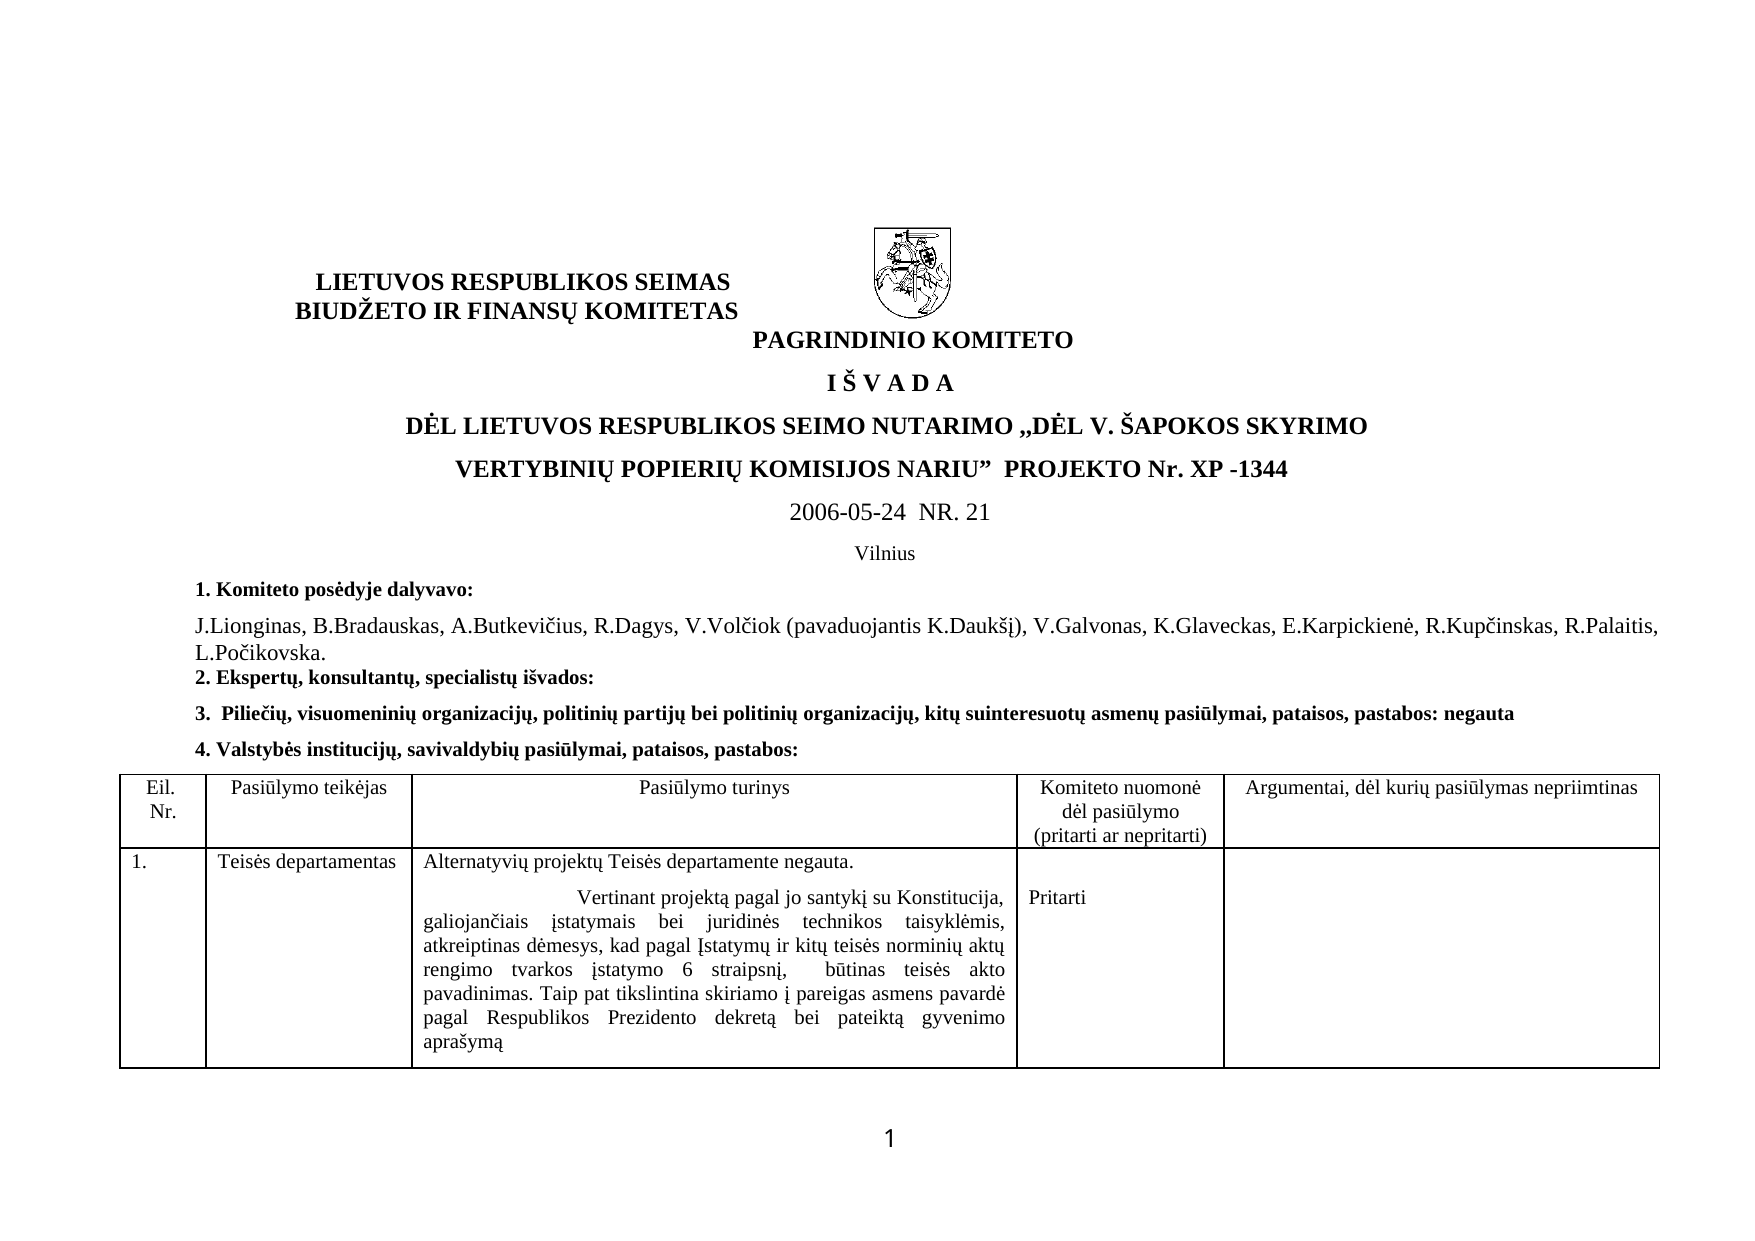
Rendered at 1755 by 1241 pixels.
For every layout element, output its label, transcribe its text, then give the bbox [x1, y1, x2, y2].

table_cell Pritarti [1018, 849, 1223, 1067]
table_header Pasiūlymo turinys [413, 775, 1016, 847]
text 4. Valstybės institucijų, savivaldybių pasiūlymai, pataisos, pastabos: [120, 737, 1660, 761]
text Vertybinių popierių komisijos nariu” PROJEKTO Nr. XP -1344 [120, 454, 1660, 483]
text Dėl LIETUVOS RESPUBLIKOS SEIMO NUTARIMO ,,Dėl V. Šapokos skyrimo [120, 411, 1660, 440]
text 1. Komiteto posėdyje dalyvavo: [120, 577, 1660, 601]
text [953, 267, 1660, 296]
text 2. Ekspertų, konsultantų, specialistų išvados: [120, 665, 1660, 689]
text Vilnius [120, 541, 1660, 564]
text 3. Piliečių, visuomeninių organizacijų, politinių partijų bei politinių organizacijų, kitų suinteresuotų asmenų pasiūlymai, pataisos, pastabos: negauta [120, 701, 1660, 725]
table_header Argumentai, dėl kurių pasiūlymas nepriimtinas [1225, 775, 1659, 847]
table_cell Teisės departamentas [207, 849, 411, 1067]
table_header Komiteto nuomonė dėl pasiūlymo (pritarti ar nepritarti) [1018, 775, 1223, 847]
text LIETUVOS RESPUBLIKOS SEIMAS [120, 267, 870, 296]
text J.Lionginas, B.Bradauskas, A.Butkevičius, R.Dagys, V.Volčiok (pavaduojantis K.Daukšį), V.Galvonas, K.Glaveckas, E.Karpickienė, R.Kupčinskas, R.Palaitis, L.Počikovska. [195, 613, 1660, 665]
subtitle PAGRINDINIO KOMITETO [120, 325, 1660, 354]
text 2006-05-24 Nr. 21 [120, 497, 1660, 526]
table_cell 1. [121, 849, 205, 1067]
subtitle I Š V A D A [120, 368, 1660, 397]
table_header Eil. Nr. [121, 775, 205, 847]
table_cell [1225, 849, 1659, 1067]
table_cell Alternatyvių projektų Teisės departamente negauta. Vertinant projektą pagal jo santykį su Konstitucija, galiojančiais įstatymais bei juridinės technikos taisyklėmis, atkreiptinas dėmesys, kad pagal Įstatymų ir kitų teisės norminių aktų rengimo tvarkos įstatymo 6 straipsnį, būtinas teisės akto pavadinimas. Taip pat tikslintina skiriamo į pareigas asmens pavardė pagal Respublikos Prezidento dekretą bei pateiktą gyvenimo aprašymą [413, 849, 1016, 1067]
subtitle BIUDŽETO IR FINANSŲ KOMITETAS [120, 296, 1660, 325]
table_header Pasiūlymo teikėjas [207, 775, 411, 847]
